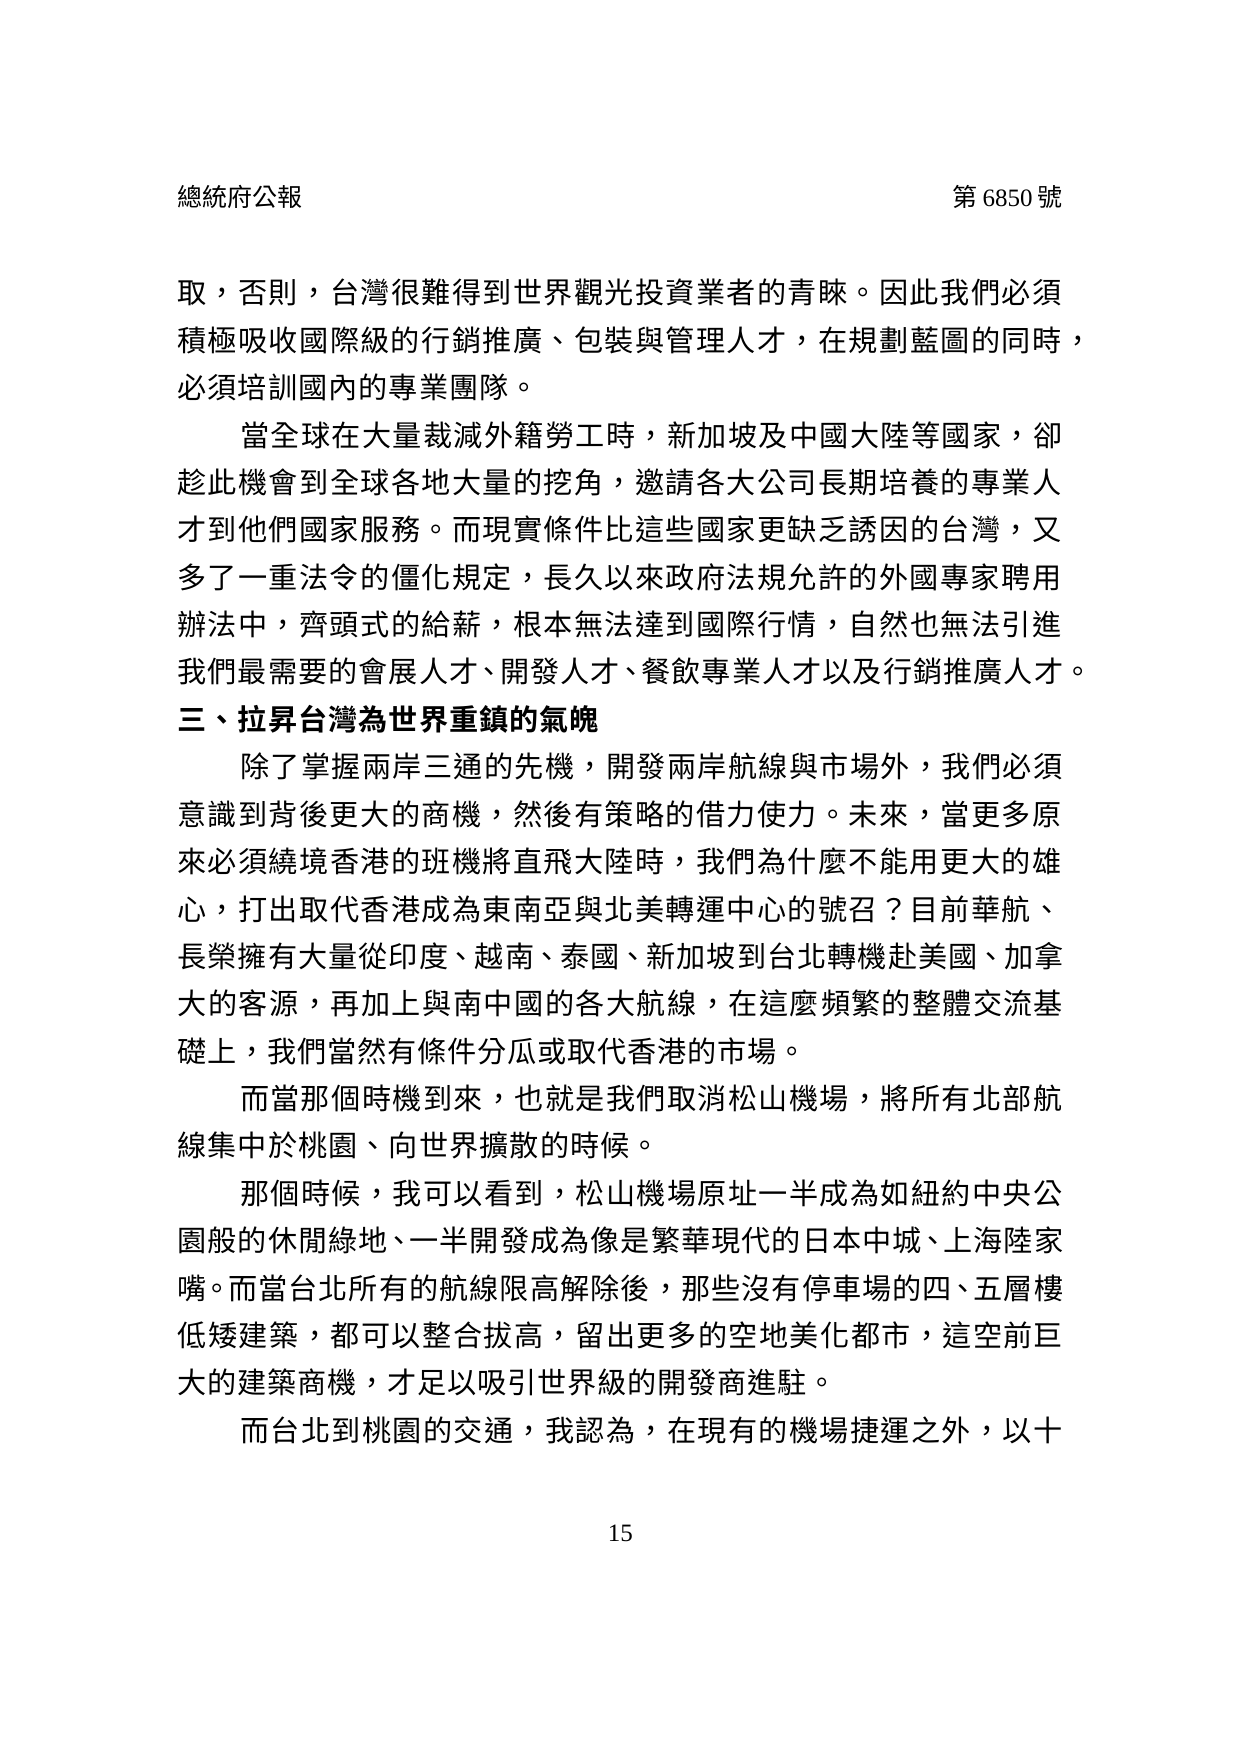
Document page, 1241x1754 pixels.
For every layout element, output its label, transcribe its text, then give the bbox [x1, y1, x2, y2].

text 這也說明了，除非我們以更旺盛的企圖心、更積極的方法來爭取，否則，台灣很難得到世界觀光投資業者的青睞。因此我們必須積極吸收國際級的行銷推廣、包裝與管理人才，在規劃藍圖的同時，必須培訓國內的專業團隊。 [177, 266, 1063, 408]
text 而當那個時機到來，也就是我們取消松山機場，將所有北部航線集中於桃園、向世界擴散的時候。 [177, 1072, 1063, 1166]
text 而台北到桃園的交通，我認為，在現有的機場捷運之外，以十 [177, 1403, 1063, 1451]
text 那個時候，我可以看到，松山機場原址一半成為如紐約中央公園般的休閒綠地、一半開發成為像是繁華現代的日本中城、上海陸家嘴。而當台北所有的航線限高解除後，那些沒有停車場的四、五層樓低矮建築，都可以整合拔高，留出更多的空地美化都市，這空前巨大的建築商機，才足以吸引世界級的開發商進駐。 [177, 1166, 1063, 1403]
text 三、拉昇台灣為世界重鎮的氣魄 [177, 692, 1063, 740]
text 當全球在大量裁減外籍勞工時，新加坡及中國大陸等國家，卻趁此機會到全球各地大量的挖角，邀請各大公司長期培養的專業人才到他們國家服務。而現實條件比這些國家更缺乏誘因的台灣，又多了一重法令的僵化規定，長久以來政府法規允許的外國專家聘用辦法中，齊頭式的給薪，根本無法達到國際行情，自然也無法引進我們最需要的會展人才、開發人才、餐飲專業人才以及行銷推廣人才。 [177, 408, 1063, 692]
text 除了掌握兩岸三通的先機，開發兩岸航線與市場外，我們必須意識到背後更大的商機，然後有策略的借力使力。未來，當更多原來必須繞境香港的班機將直飛大陸時，我們為什麼不能用更大的雄心，打出取代香港成為東南亞與北美轉運中心的號召？目前華航、長榮擁有大量從印度、越南、泰國、新加坡到台北轉機赴美國、加拿大的客源，再加上與南中國的各大航線，在這麼頻繁的整體交流基礎上，我們當然有條件分瓜或取代香港的市場。 [177, 740, 1063, 1072]
